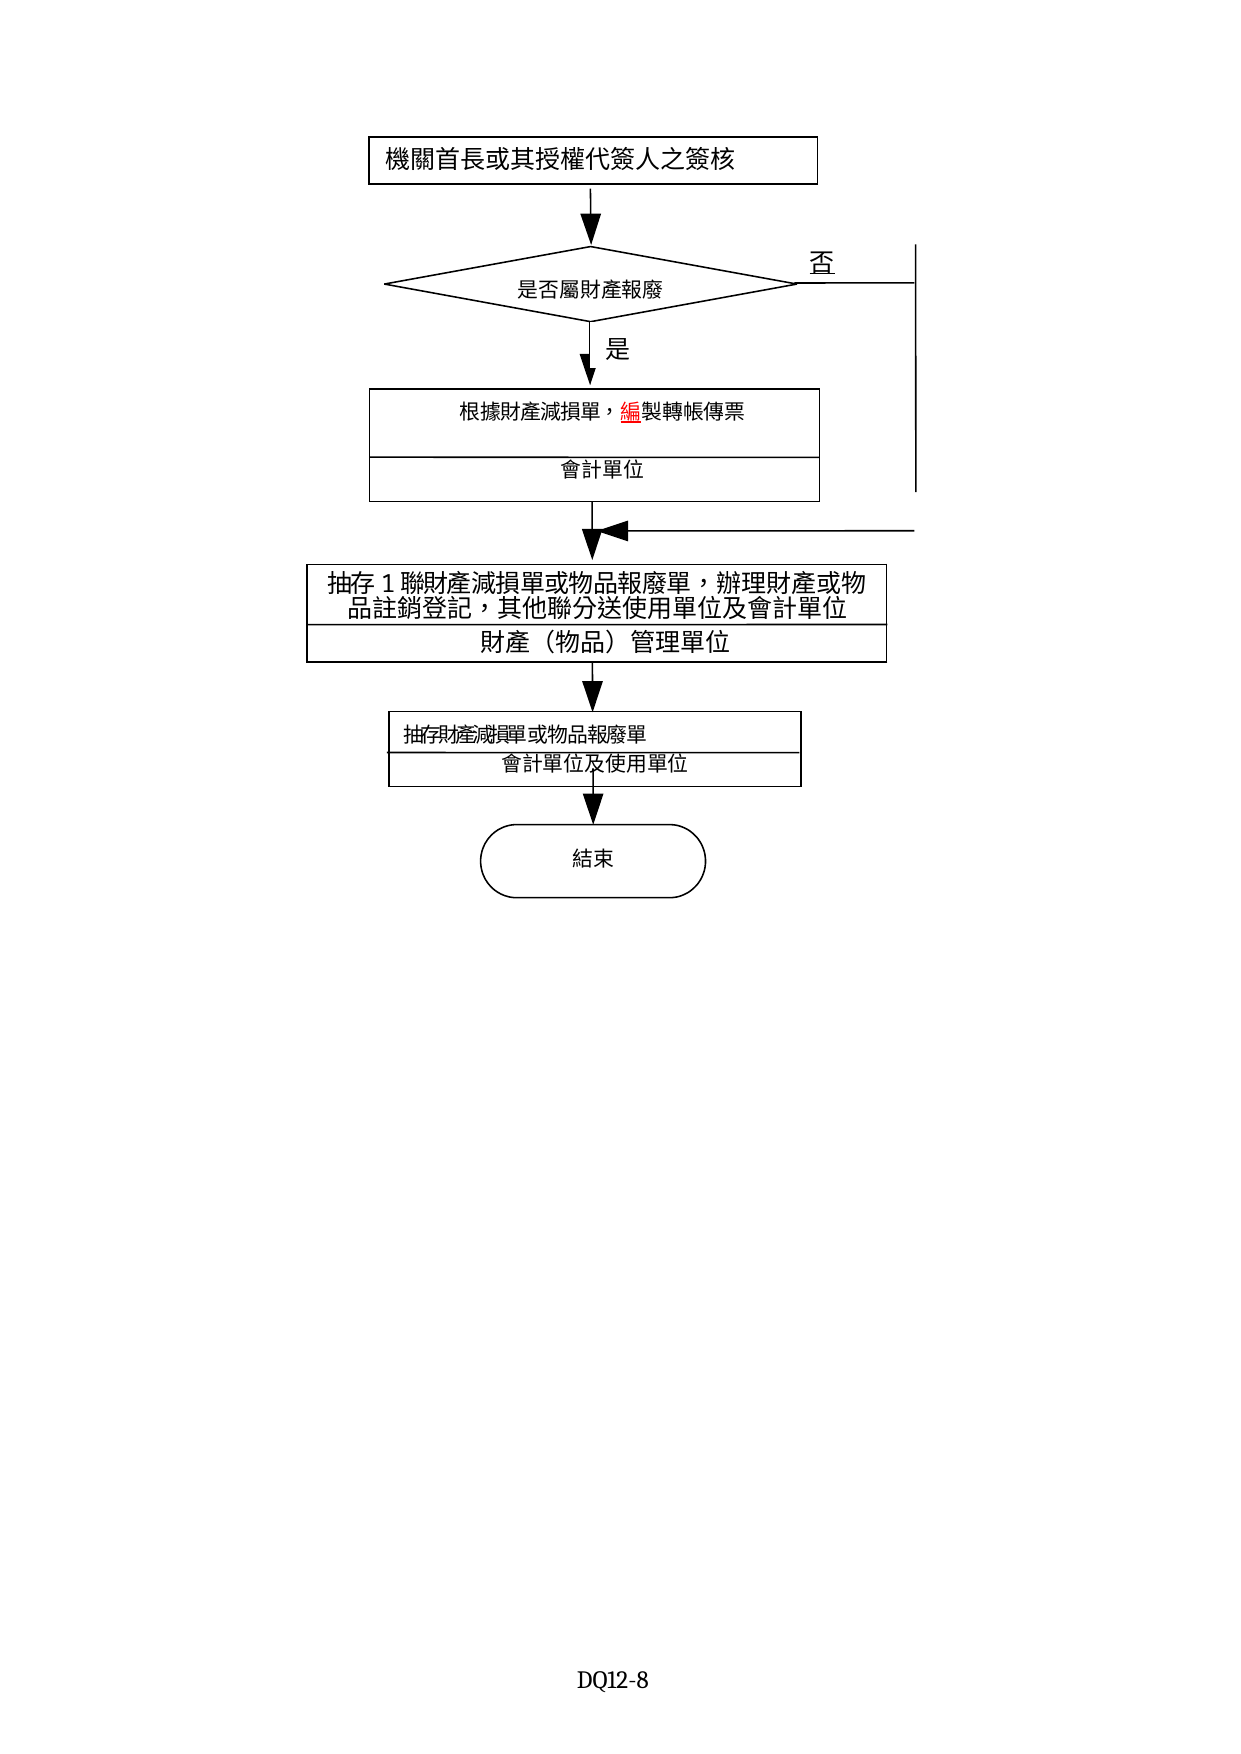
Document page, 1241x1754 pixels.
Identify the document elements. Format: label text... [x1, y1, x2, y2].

text 機關首長或其授權代簽人之簽核 [385, 145, 802, 174]
text 是 [605, 329, 632, 361]
text 抽存1聯財產減損單或物品報廢單，辦理財產或物品註銷登記，其他聯分送使用單位及會計單位 [323, 572, 871, 622]
text 財產（物品）管理單位 [323, 626, 886, 654]
text 否 [809, 242, 836, 274]
